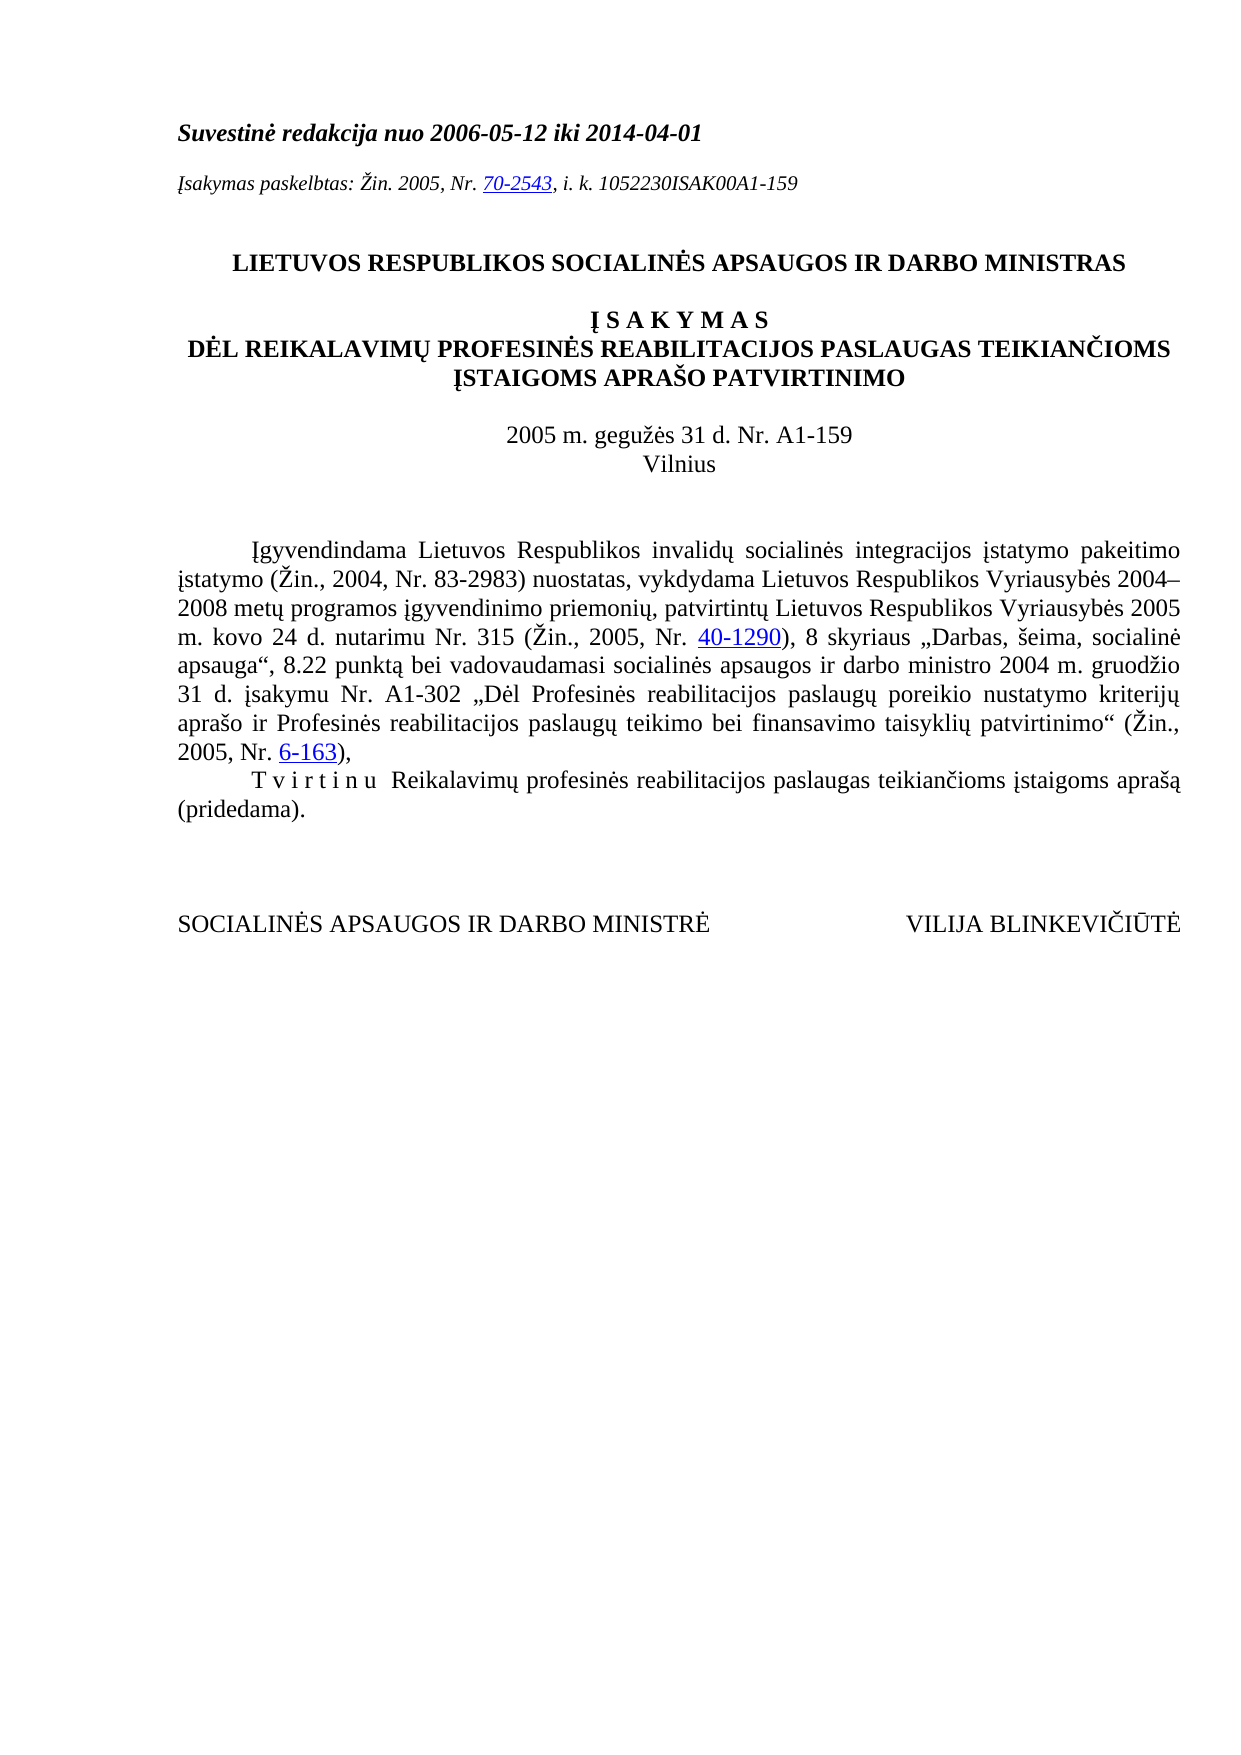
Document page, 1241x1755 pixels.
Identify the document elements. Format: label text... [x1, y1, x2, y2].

text Įsakymas paskelbtas: Žin. 2005, Nr. 70-2543, i. k. 1052230ISAK00A1-159 [177, 171, 1181, 195]
text Tvirtinu Reikalavimų profesinės reabilitacijos paslaugas teikiančioms įstaigoms aprašą (pridedama). [177, 765, 1181, 823]
text SOCIALINĖS APSAUGOS IR DARBO MINISTRĖ VILIJA BLINKEVIČIŪTĖ [177, 909, 1181, 938]
text Į S A K Y M A S [177, 305, 1181, 334]
text Suvestinė redakcija nuo 2006-05-12 iki 2014-04-01 [177, 118, 1181, 147]
text Vilnius [177, 449, 1181, 478]
text Įgyvendindama Lietuvos Respublikos invalidų socialinės integracijos įstatymo pakeitimo įstatymo (Žin., 2004, Nr. 83-2983) nuostatas, vykdydama Lietuvos Respublikos Vyriausybės 2004–2008 metų programos įgyvendinimo priemonių, patvirtintų Lietuvos Respublikos Vyriausybės 2005 m. kovo 24 d. nutarimu Nr. 315 (Žin., 2005, Nr. 40-1290), 8 skyriaus „Darbas, šeima, socialinė apsauga“, 8.22 punktą bei vadovaudamasi socialinės apsaugos ir darbo ministro 2004 m. gruodžio 31 d. įsakymu Nr. A1-302 „Dėl Profesinės reabilitacijos paslaugų poreikio nustatymo kriterijų aprašo ir Profesinės reabilitacijos paslaugų teikimo bei finansavimo taisyklių patvirtinimo“ (Žin., 2005, Nr. 6-163), [177, 535, 1181, 765]
text DĖL REIKALAVIMŲ PROFESINĖS REABILITACIJOS PASLAUGAS TEIKIANČIOMS ĮSTAIGOMS APRAŠO PATVIRTINIMO [177, 334, 1181, 392]
text LIETUVOS RESPUBLIKOS SOCIALINĖS APSAUGOS IR DARBO MINISTRAS [177, 248, 1181, 277]
text 2005 m. gegužės 31 d. Nr. A1-159 [177, 420, 1181, 449]
